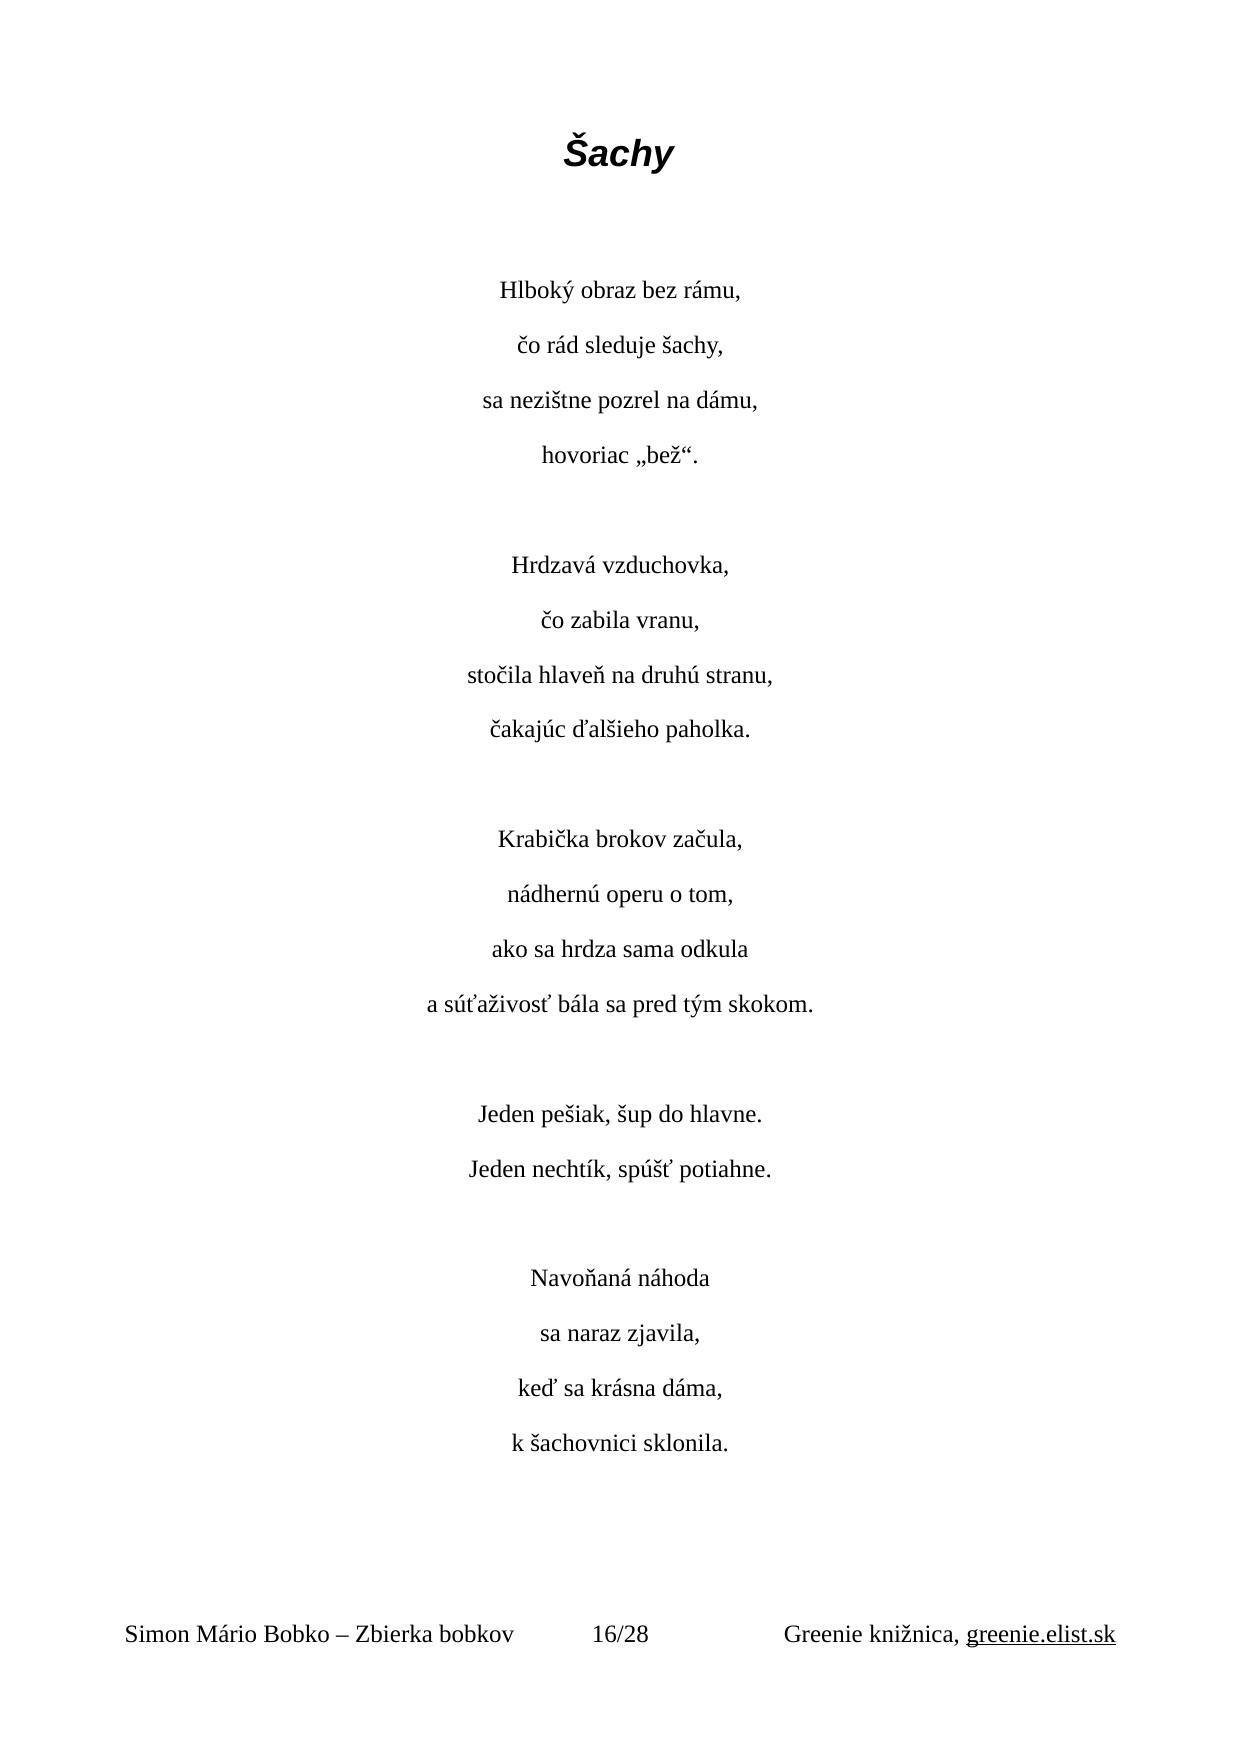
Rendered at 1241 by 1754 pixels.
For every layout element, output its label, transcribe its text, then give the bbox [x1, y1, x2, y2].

text keď sa krásna dáma, [106, 1373, 1134, 1402]
subtitle Šachy [106, 131, 1134, 174]
text Jeden nechtík, spúšť potiahne. [106, 1154, 1134, 1182]
text hovoriac „bež“. [106, 440, 1134, 469]
text Krabička brokov začula, [106, 824, 1134, 853]
text čakajúc ďalšieho paholka. [106, 714, 1134, 743]
text ako sa hrdza sama odkula [106, 934, 1134, 963]
text Hrdzavá vzduchovka, [106, 550, 1134, 579]
text Navoňaná náhoda [106, 1263, 1134, 1292]
text sa naraz zjavila, [106, 1318, 1134, 1347]
text sa nezištne pozrel na dámu, [106, 385, 1134, 414]
text Hlboký obraz bez rámu, [106, 275, 1134, 304]
text Jeden pešiak, šup do hlavne. [106, 1099, 1134, 1128]
text k šachovnici sklonila. [106, 1428, 1134, 1457]
text čo rád sleduje šachy, [106, 330, 1134, 359]
text stočila hlaveň na druhú stranu, [106, 660, 1134, 688]
text a súťaživosť bála sa pred tým skokom. [106, 989, 1134, 1018]
text čo zabila vranu, [106, 605, 1134, 633]
text nádhernú operu o tom, [106, 879, 1134, 908]
